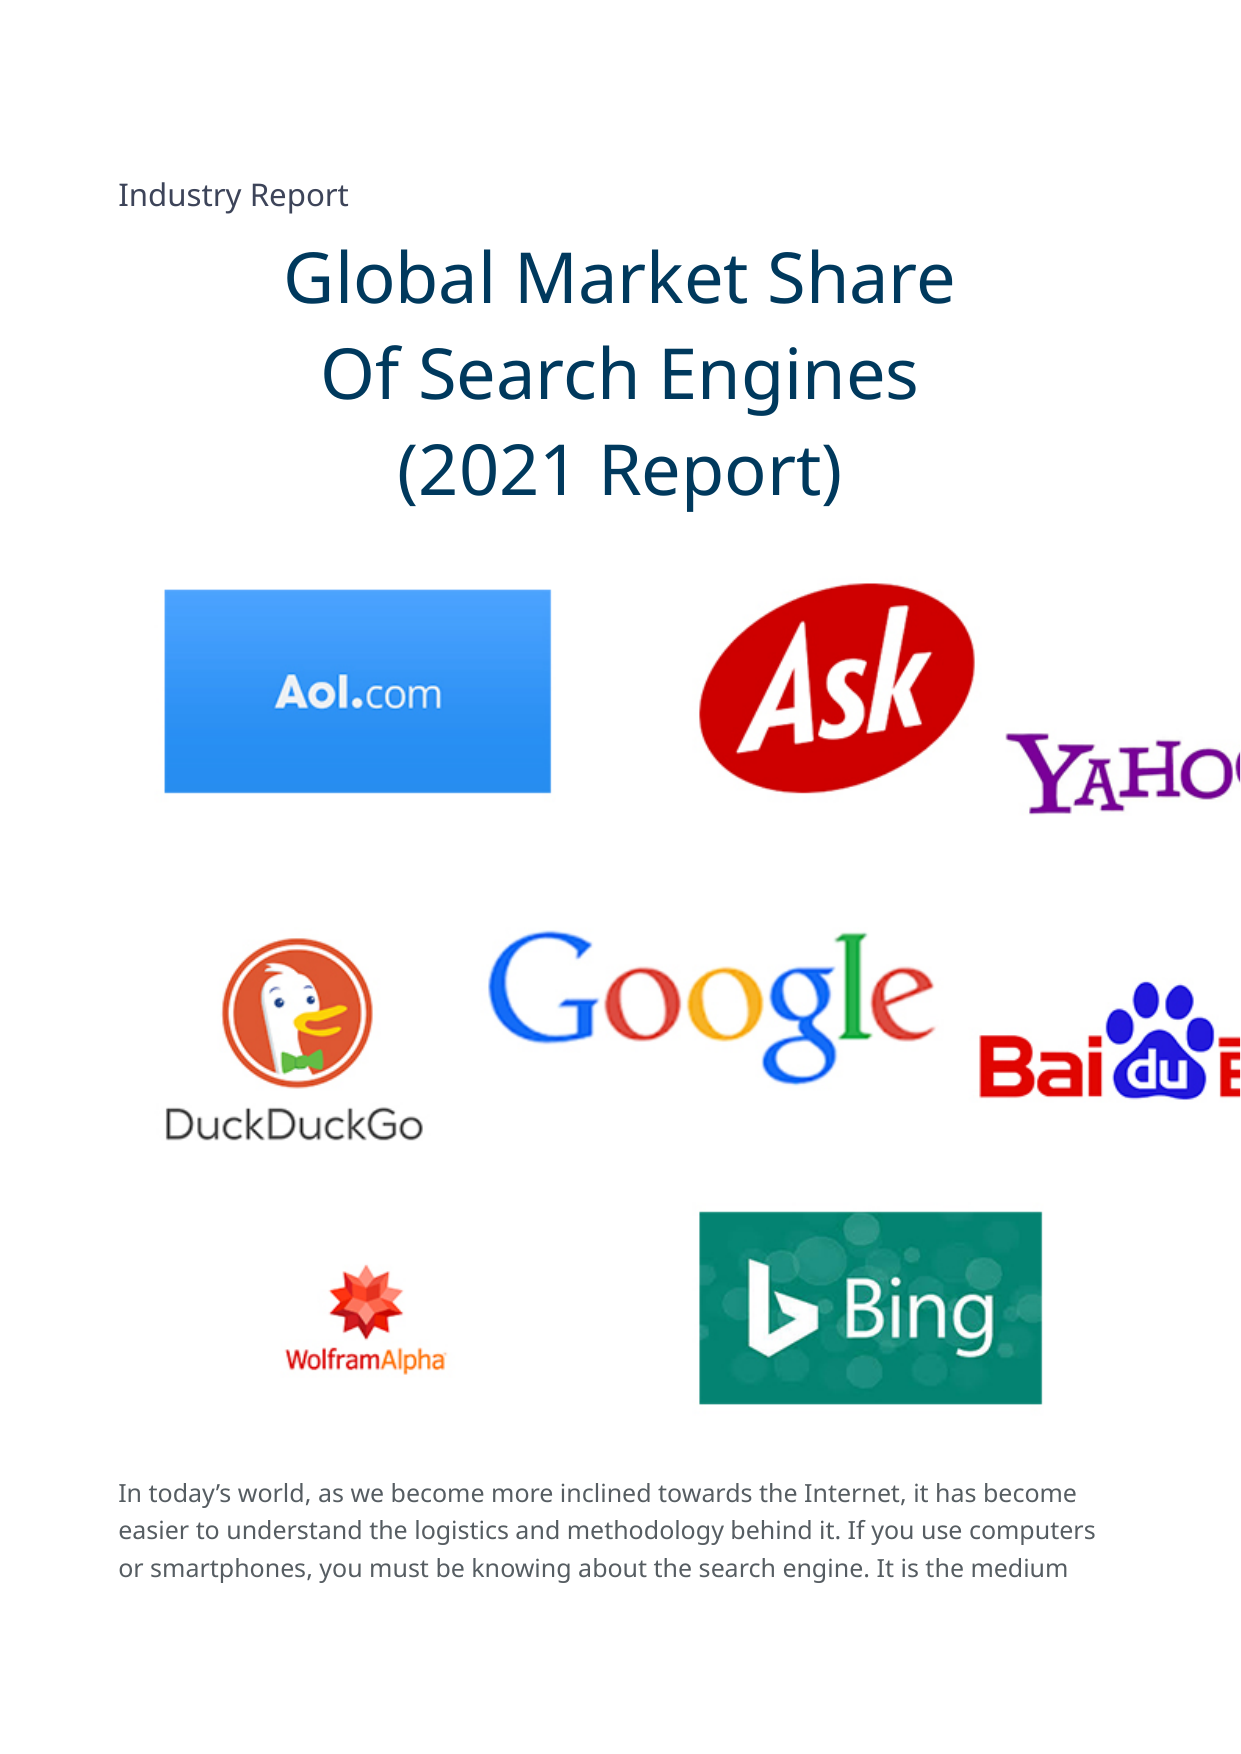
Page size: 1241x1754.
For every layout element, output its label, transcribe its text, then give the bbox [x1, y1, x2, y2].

text In today’s world, as we become more inclined towards the Internet, it has become easier to understand the logistics and methodology behind it. If you use computers or smartphones, you must be knowing about the search engine. It is the medium [118, 1472, 1122, 1584]
subtitle Industry Report [118, 131, 1122, 216]
subtitle Global Market Share Of Search Engines (2021 Report) [282, 228, 958, 515]
picture [118, 515, 1241, 1453]
